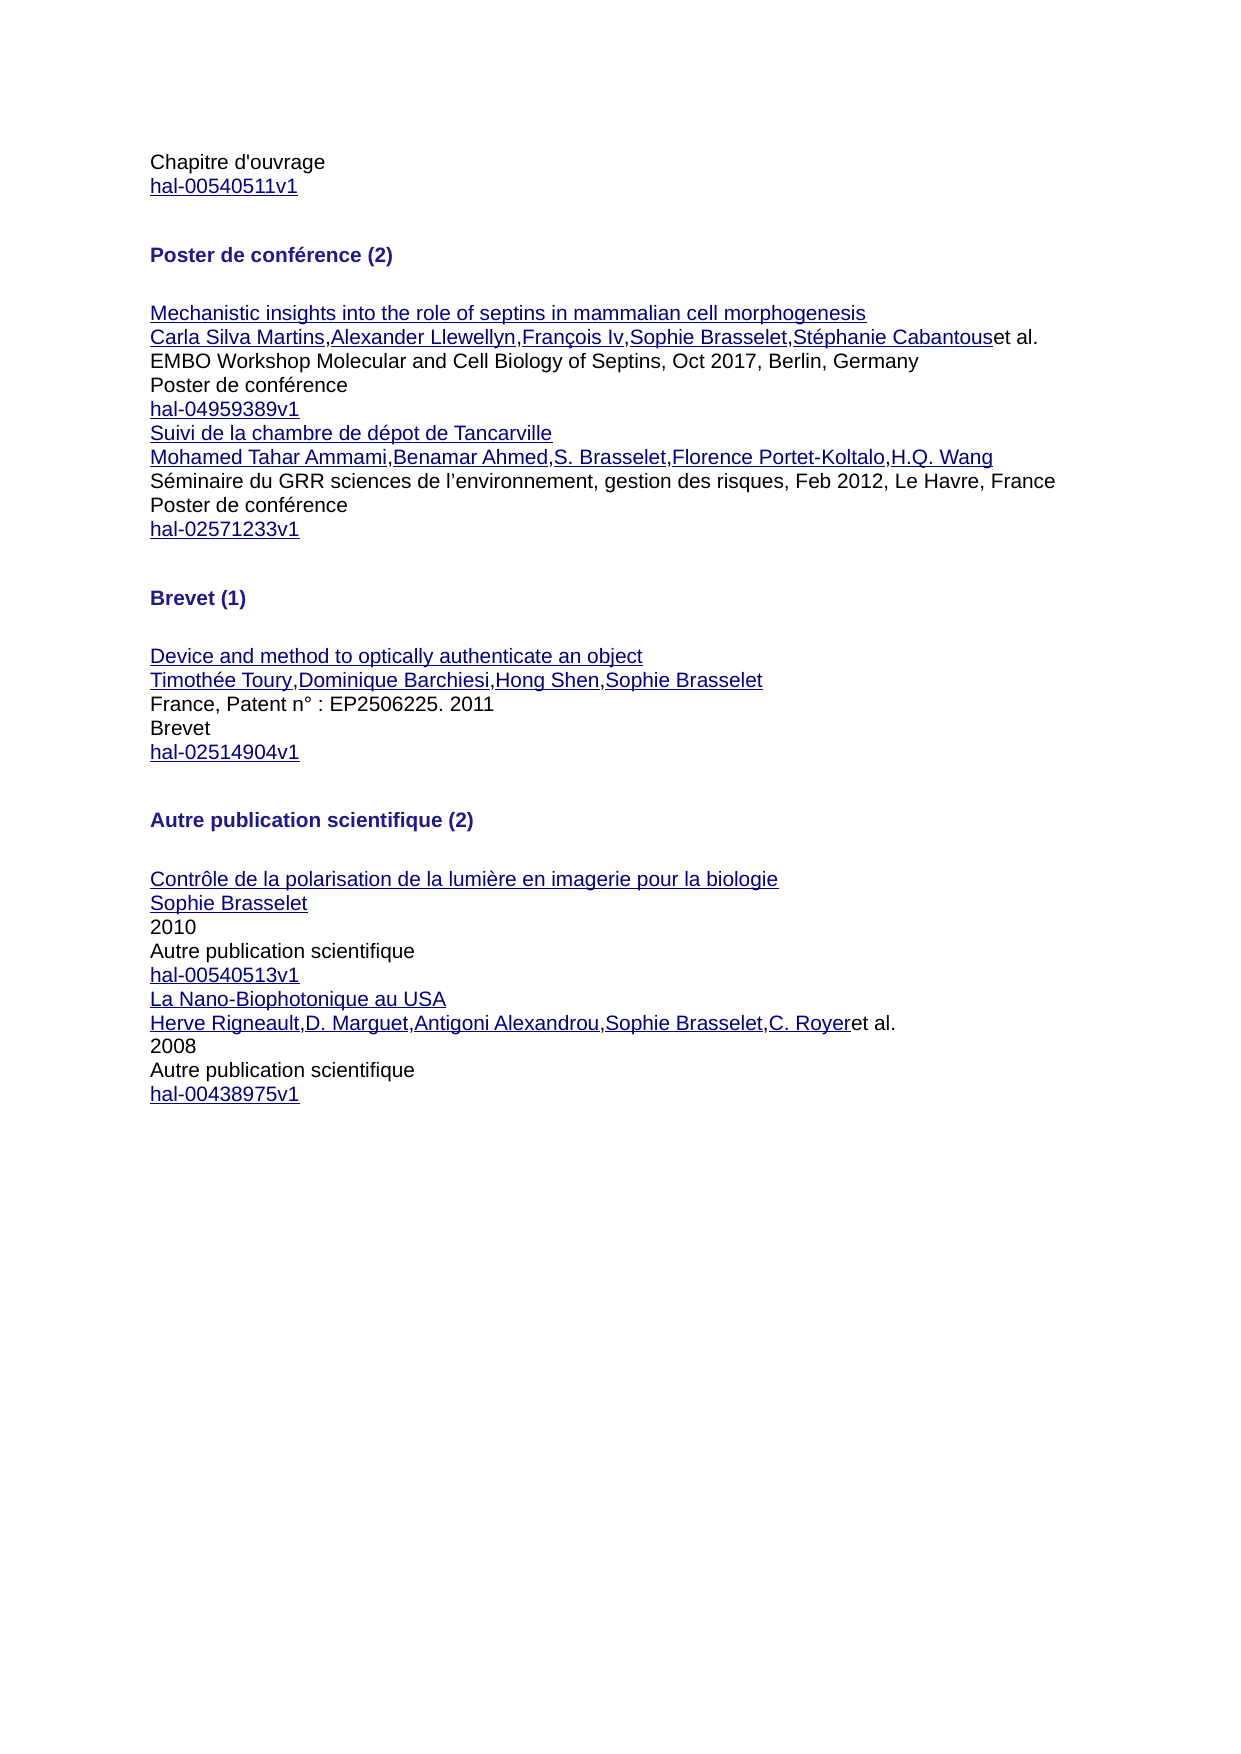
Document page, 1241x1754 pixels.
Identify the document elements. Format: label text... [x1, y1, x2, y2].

subtitle Brevet (1) [150, 585, 1090, 609]
table_cell Suivi de la chambre de dépot de Tancarville Mohamed Tahar Ammami,Benamar Ahmed,S. Brasselet,Florence Portet-Koltalo,H.Q. Wang Séminaire du GRR sciences de l’environnement, gestion des risques, Feb 2012, Le Havre, France Poster de conférence hal-02571233v1 [150, 421, 1090, 541]
table_header Mechanistic insights into the role of septins in mammalian cell morphogenesis Carla Silva Martins,Alexander Llewellyn,François Iv,Sophie Brasselet,Stéphanie Cabantouset al. EMBO Workshop Molecular and Cell Biology of Septins, Oct 2017, Berlin, Germany Poster de conférence hal-04959389v1 [150, 301, 1090, 421]
subtitle Autre publication scientifique (2) [150, 808, 1090, 832]
table_cell La Nano-Biophotonique au USA Herve Rigneault,D. Marguet,Antigoni Alexandrou,Sophie Brasselet,C. Royeret al. 2008 Autre publication scientifique hal-00438975v1 [150, 986, 1090, 1106]
table_header Contrôle de la polarisation de la lumière en imagerie pour la biologie Sophie Brasselet 2010 Autre publication scientifique hal-00540513v1 [150, 867, 1090, 986]
subtitle Poster de conférence (2) [150, 243, 1090, 267]
table_cell Chapitre d'ouvrage hal-00540511v1 [150, 150, 1090, 198]
table_header Device and method to optically authenticate an object Timothée Toury,Dominique Barchiesi,Hong Shen,Sophie Brasselet France, Patent n° : EP2506225. 2011 Brevet hal-02514904v1 [150, 644, 1090, 763]
